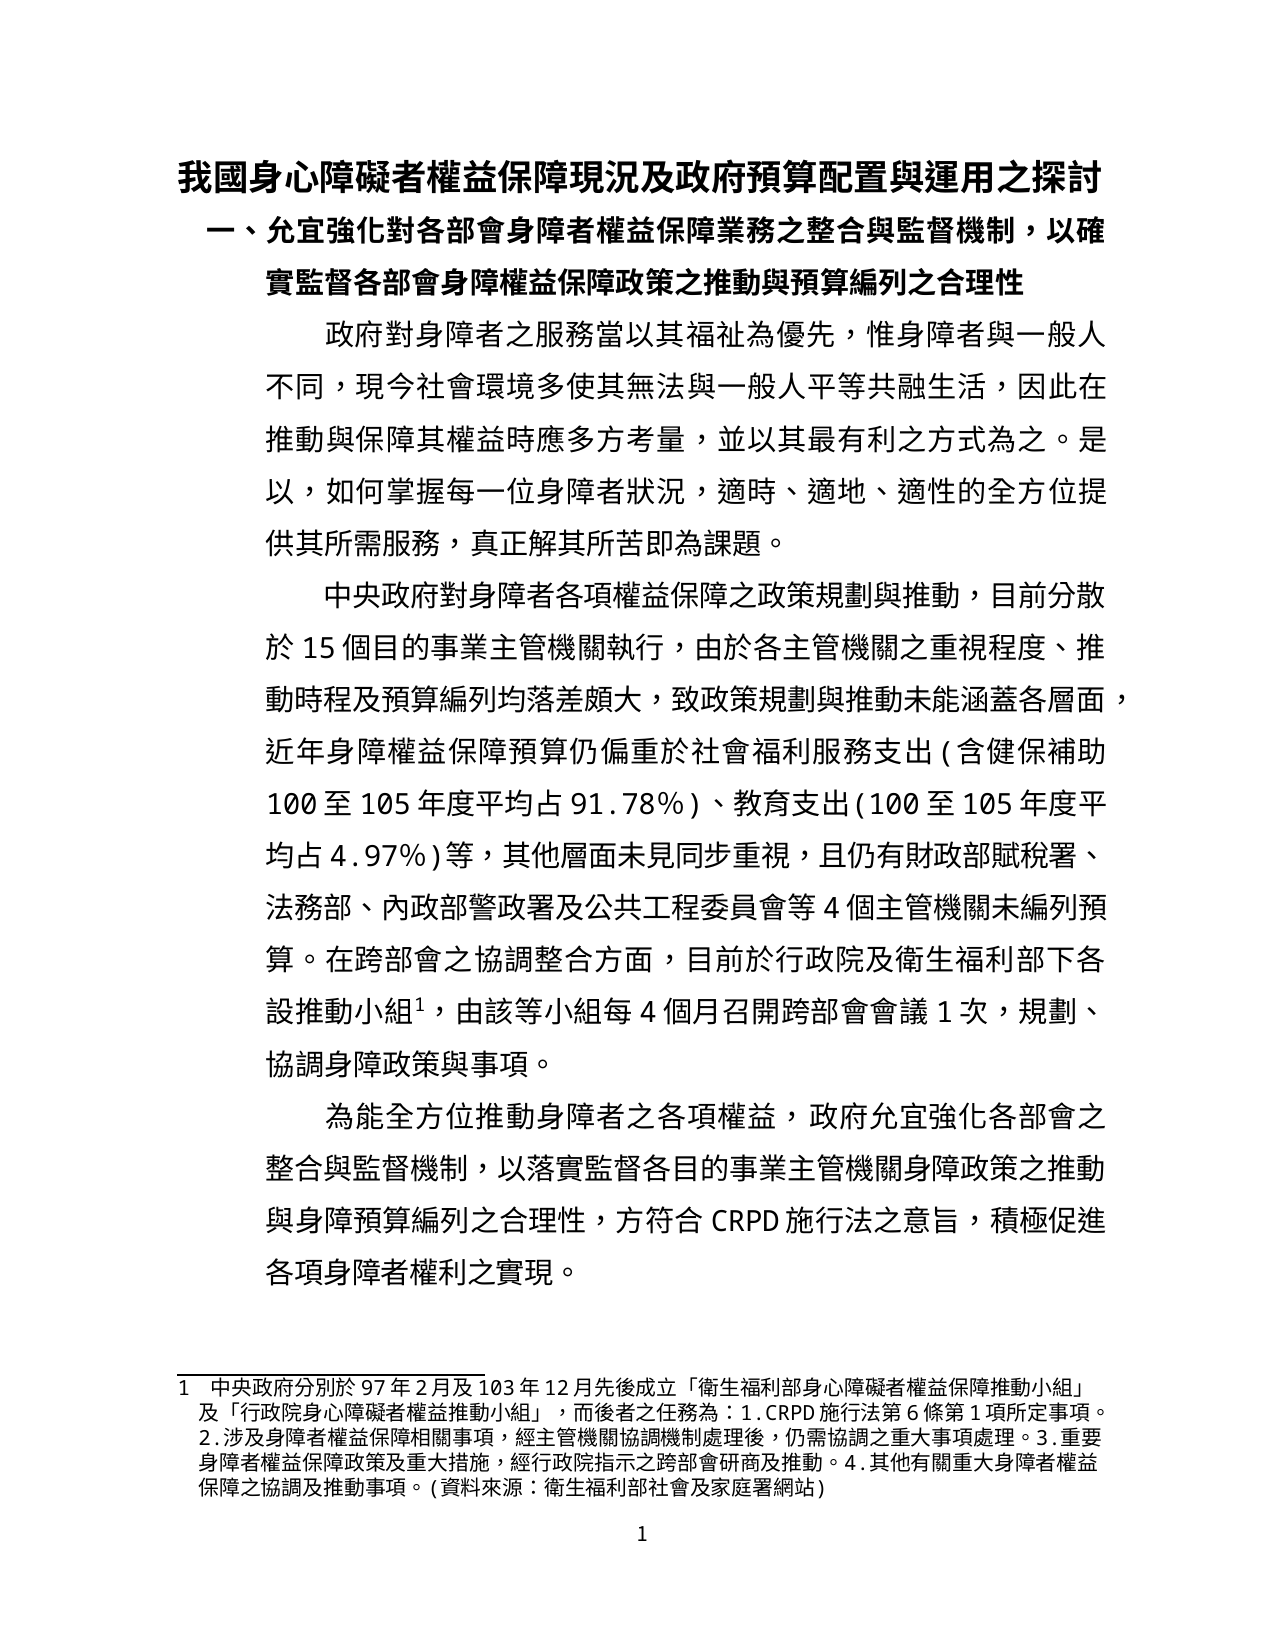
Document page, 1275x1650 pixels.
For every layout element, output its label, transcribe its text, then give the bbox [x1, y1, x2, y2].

text 政府對身障者之服務當以其福祉為優先，惟身障者與一般人不同，現今社會環境多使其無法與一般人平等共融生活，因此在推動與保障其權益時應多方考量，並以其最有利之方式為之。是以，如何掌握每一位身障者狀況，適時、適地、適性的全方位提供其所需服務，真正解其所苦即為課題。 [266, 304, 1107, 564]
text 一、允宜強化對各部會身障者權益保障業務之整合與監督機制，以確實監督各部會身障權益保障政策之推動與預算編列之合理性 [207, 200, 1107, 304]
text 中央政府對身障者各項權益保障之政策規劃與推動，目前分散於15個目的事業主管機關執行，由於各主管機關之重視程度、推動時程及預算編列均落差頗大，致政策規劃與推動未能涵蓋各層面，近年身障權益保障預算仍偏重於社會福利服務支出(含健保補助100至105年度平均占91.78％)、教育支出(100至105年度平均占4.97％)等，其他層面未見同步重視，且仍有財政部賦稅署、法務部、內政部警政署及公共工程委員會等4個主管機關未編列預算。在跨部會之協調整合方面，目前於行政院及衛生福利部下各設推動小組，由該等小組每4個月召開跨部會會議1次，規劃、協調身障政策與事項。 [266, 564, 1107, 1085]
text 為能全方位推動身障者之各項權益，政府允宜強化各部會之整合與監督機制，以落實監督各目的事業主管機關身障政策之推動與身障預算編列之合理性，方符合CRPD施行法之意旨，積極促進各項身障者權利之實現。 [266, 1085, 1107, 1294]
text 中央政府分別於97年2月及103年12月先後成立「衛生福利部身心障礙者權益保障推動小組」及「行政院身心障礙者權益推動小組」，而後者之任務為：1.CRPD施行法第6條第1項所定事項。2.涉及身障者權益保障相關事項，經主管機關協調機制處理後，仍需協調之重大事項處理。3.重要身障者權益保障政策及重大措施，經行政院指示之跨部會研商及推動。4.其他有關重大身障者權益保障之協調及推動事項。(資料來源：衛生福利部社會及家庭署網站) [177, 1375, 1107, 1500]
text 我國身心障礙者權益保障現況及政府預算配置與運用之探討 [177, 150, 1122, 200]
